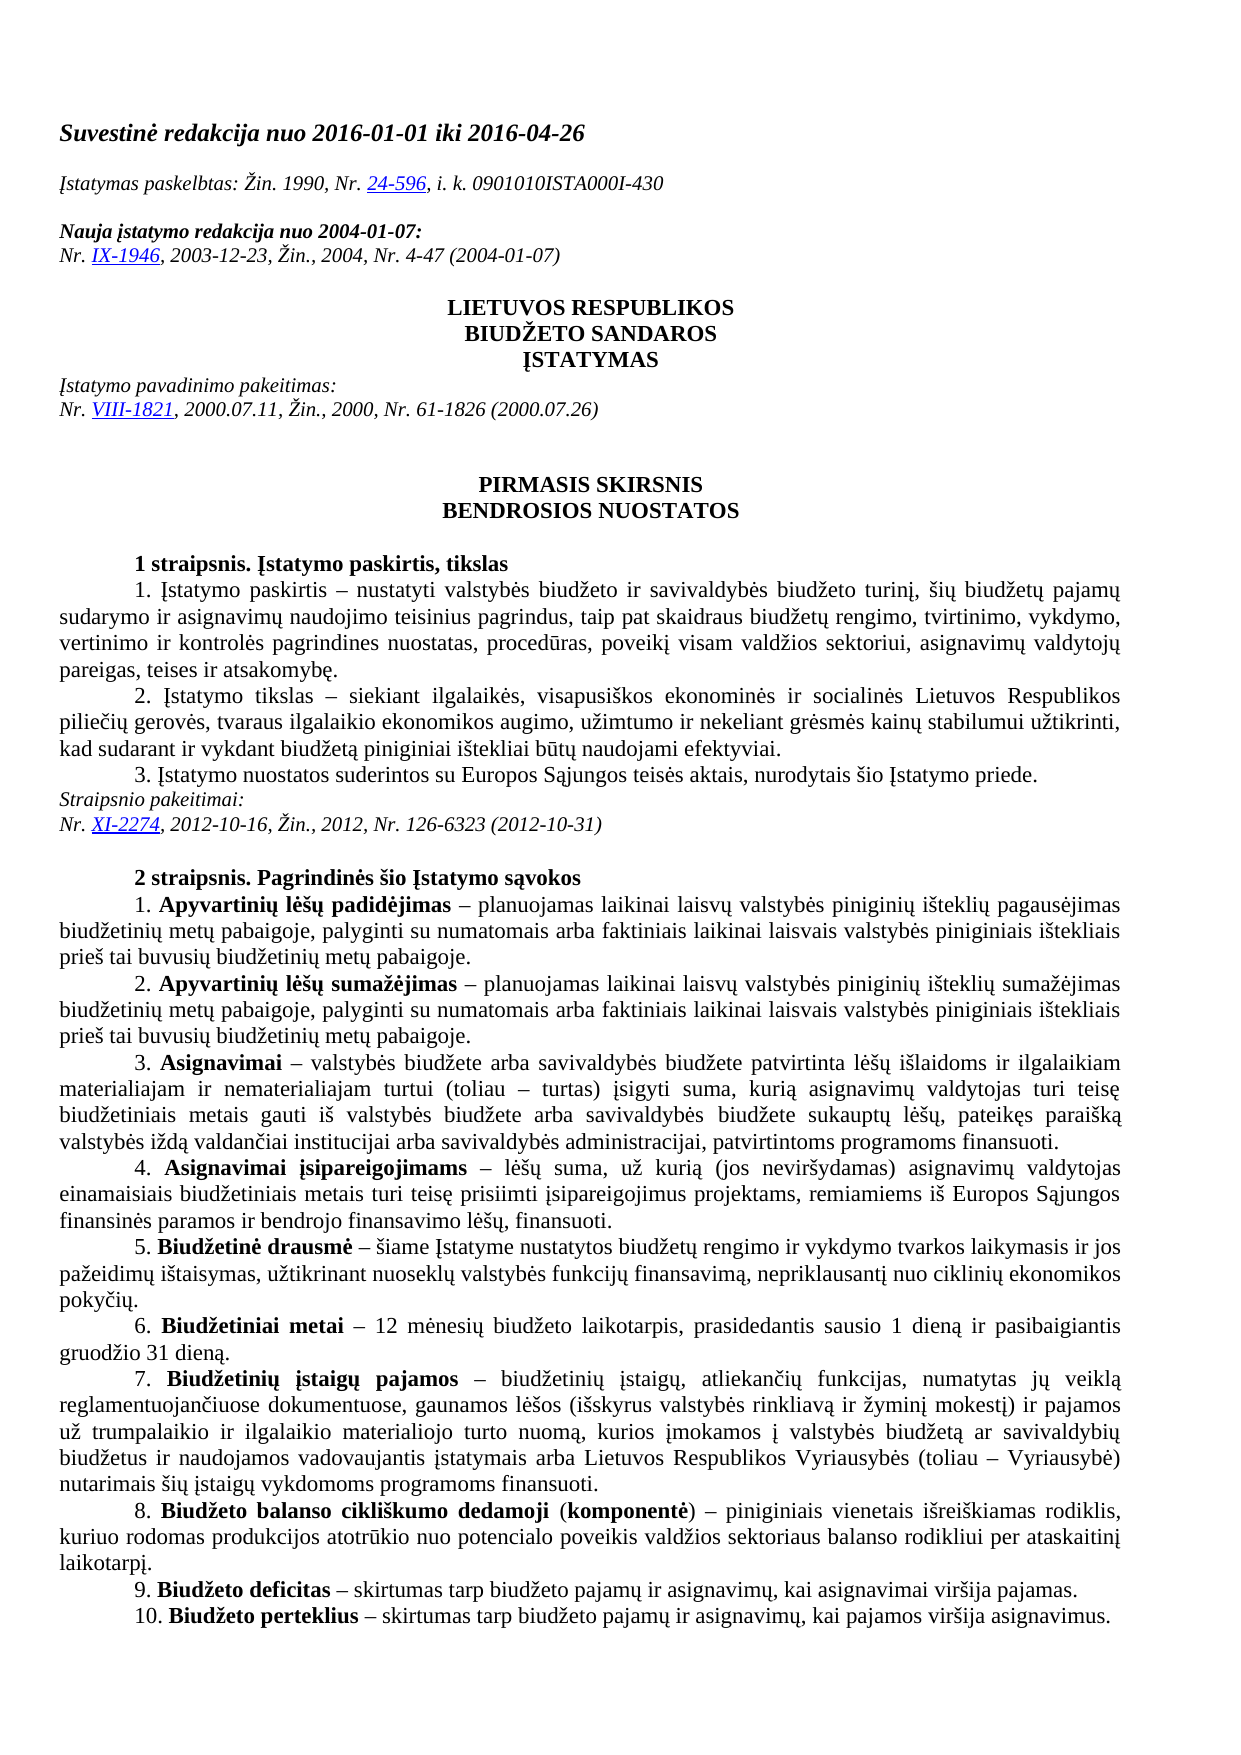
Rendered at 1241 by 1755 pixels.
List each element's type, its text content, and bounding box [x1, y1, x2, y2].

text 4. Asignavimai įsipareigojimams – lėšų suma, už kurią (jos neviršydamas) asignavimų valdytojas einamaisiais biudžetiniais metais turi teisę prisiimti įsipareigojimus projektams, remiamiems iš Europos Sąjungos finansinės paramos ir bendrojo finansavimo lėšų, finansuoti. [59, 1154, 1122, 1233]
text Nr. XI-2274, 2012-10-16, Žin., 2012, Nr. 126-6323 (2012-10-31) [59, 811, 1122, 836]
text 1. Įstatymo paskirtis – nustatyti valstybės biudžeto ir savivaldybės biudžeto turinį, šių biudžetų pajamų sudarymo ir asignavimų naudojimo teisinius pagrindus, taip pat skaidraus biudžetų rengimo, tvirtinimo, vykdymo, vertinimo ir kontrolės pagrindines nuostatas, procedūras, poveikį visam valdžios sektoriui, asignavimų valdytojų pareigas, teises ir atsakomybę. [59, 577, 1122, 682]
text ĮSTATYMAS [59, 346, 1122, 373]
text 9. Biudžeto deficitas – skirtumas tarp biudžeto pajamų ir asignavimų, kai asignavimai viršija pajamas. [59, 1576, 1122, 1602]
text BIUDŽETO SANDAROS [59, 320, 1122, 346]
text Nauja įstatymo redakcija nuo 2004-01-07: [59, 219, 1122, 243]
text Įstatymas paskelbtas: Žin. 1990, Nr. 24-596, i. k. 0901010ISTA000I-430 [59, 171, 1122, 195]
text 5. Biudžetinė drausmė – šiame Įstatyme nustatytos biudžetų rengimo ir vykdymo tvarkos laikymasis ir jos pažeidimų ištaisymas, užtikrinant nuoseklų valstybės funkcijų finansavimą, nepriklausantį nuo ciklinių ekonomikos pokyčių. [59, 1233, 1122, 1312]
text 3. Asignavimai – valstybės biudžete arba savivaldybės biudžete patvirtinta lėšų išlaidoms ir ilgalaikiam materialiajam ir nematerialiajam turtui (toliau – turtas) įsigyti suma, kurią asignavimų valdytojas turi teisę biudžetiniais metais gauti iš valstybės biudžete arba savivaldybės biudžete sukauptų lėšų, pateikęs paraišką valstybės iždą valdančiai institucijai arba savivaldybės administracijai, patvirtintoms programoms finansuoti. [59, 1049, 1122, 1154]
text Nr. IX-1946, 2003-12-23, Žin., 2004, Nr. 4-47 (2004-01-07) [59, 243, 1122, 267]
text Straipsnio pakeitimai: [59, 787, 1122, 811]
text 2 straipsnis. Pagrindinės šio Įstatymo sąvokos [59, 864, 1122, 891]
text 2. Įstatymo tikslas – siekiant ilgalaikės, visapusiškos ekonominės ir socialinės Lietuvos Respublikos piliečių gerovės, tvaraus ilgalaikio ekonomikos augimo, užimtumo ir nekeliant grėsmės kainų stabilumui užtikrinti, kad sudarant ir vykdant biudžetą piniginiai ištekliai būtų naudojami efektyviai. [59, 682, 1122, 761]
text Įstatymo pavadinimo pakeitimas: [59, 373, 1122, 397]
text LIETUVOS RESPUBLIKOS [59, 293, 1122, 320]
text 2. Apyvartinių lėšų sumažėjimas – planuojamas laikinai laisvų valstybės piniginių išteklių sumažėjimas biudžetinių metų pabaigoje, palyginti su numatomais arba faktiniais laikinai laisvais valstybės piniginiais ištekliais prieš tai buvusių biudžetinių metų pabaigoje. [59, 970, 1122, 1049]
text 1. Apyvartinių lėšų padidėjimas – planuojamas laikinai laisvų valstybės piniginių išteklių pagausėjimas biudžetinių metų pabaigoje, palyginti su numatomais arba faktiniais laikinai laisvais valstybės piniginiais ištekliais prieš tai buvusių biudžetinių metų pabaigoje. [59, 891, 1122, 970]
subtitle PIRMASIS SKIRSNIS [59, 471, 1122, 497]
text 1 straipsnis. Įstatymo paskirtis, tikslas [59, 550, 1122, 577]
text Suvestinė redakcija nuo 2016-01-01 iki 2016-04-26 [59, 118, 1122, 147]
text 6. Biudžetiniai metai – 12 mėnesių biudžeto laikotarpis, prasidedantis sausio 1 dieną ir pasibaigiantis gruodžio 31 dieną. [59, 1312, 1122, 1365]
text 7. Biudžetinių įstaigų pajamos – biudžetinių įstaigų, atliekančių funkcijas, numatytas jų veiklą reglamentuojančiuose dokumentuose, gaunamos lėšos (išskyrus valstybės rinkliavą ir žyminį mokestį) ir pajamos už trumpalaikio ir ilgalaikio materialiojo turto nuomą, kurios įmokamos į valstybės biudžetą ar savivaldybių biudžetus ir naudojamos vadovaujantis įstatymais arba Lietuvos Respublikos Vyriausybės (toliau – Vyriausybė) nutarimais šių įstaigų vykdomoms programoms finansuoti. [59, 1365, 1122, 1497]
subtitle BENDROSIOS NUOSTATOS [59, 497, 1122, 524]
text 10. Biudžeto perteklius – skirtumas tarp biudžeto pajamų ir asignavimų, kai pajamos viršija asignavimus. [59, 1602, 1122, 1628]
text 8. Biudžeto balanso cikliškumo dedamoji (komponentė) – piniginiais vienetais išreiškiamas rodiklis, kuriuo rodomas produkcijos atotrūkio nuo potencialo poveikis valdžios sektoriaus balanso rodikliui per ataskaitinį laikotarpį. [59, 1497, 1122, 1576]
text Nr. VIII-1821, 2000.07.11, Žin., 2000, Nr. 61-1826 (2000.07.26) [59, 397, 1122, 421]
text 3. Įstatymo nuostatos suderintos su Europos Sąjungos teisės aktais, nurodytais šio Įstatymo priede. [59, 761, 1122, 787]
